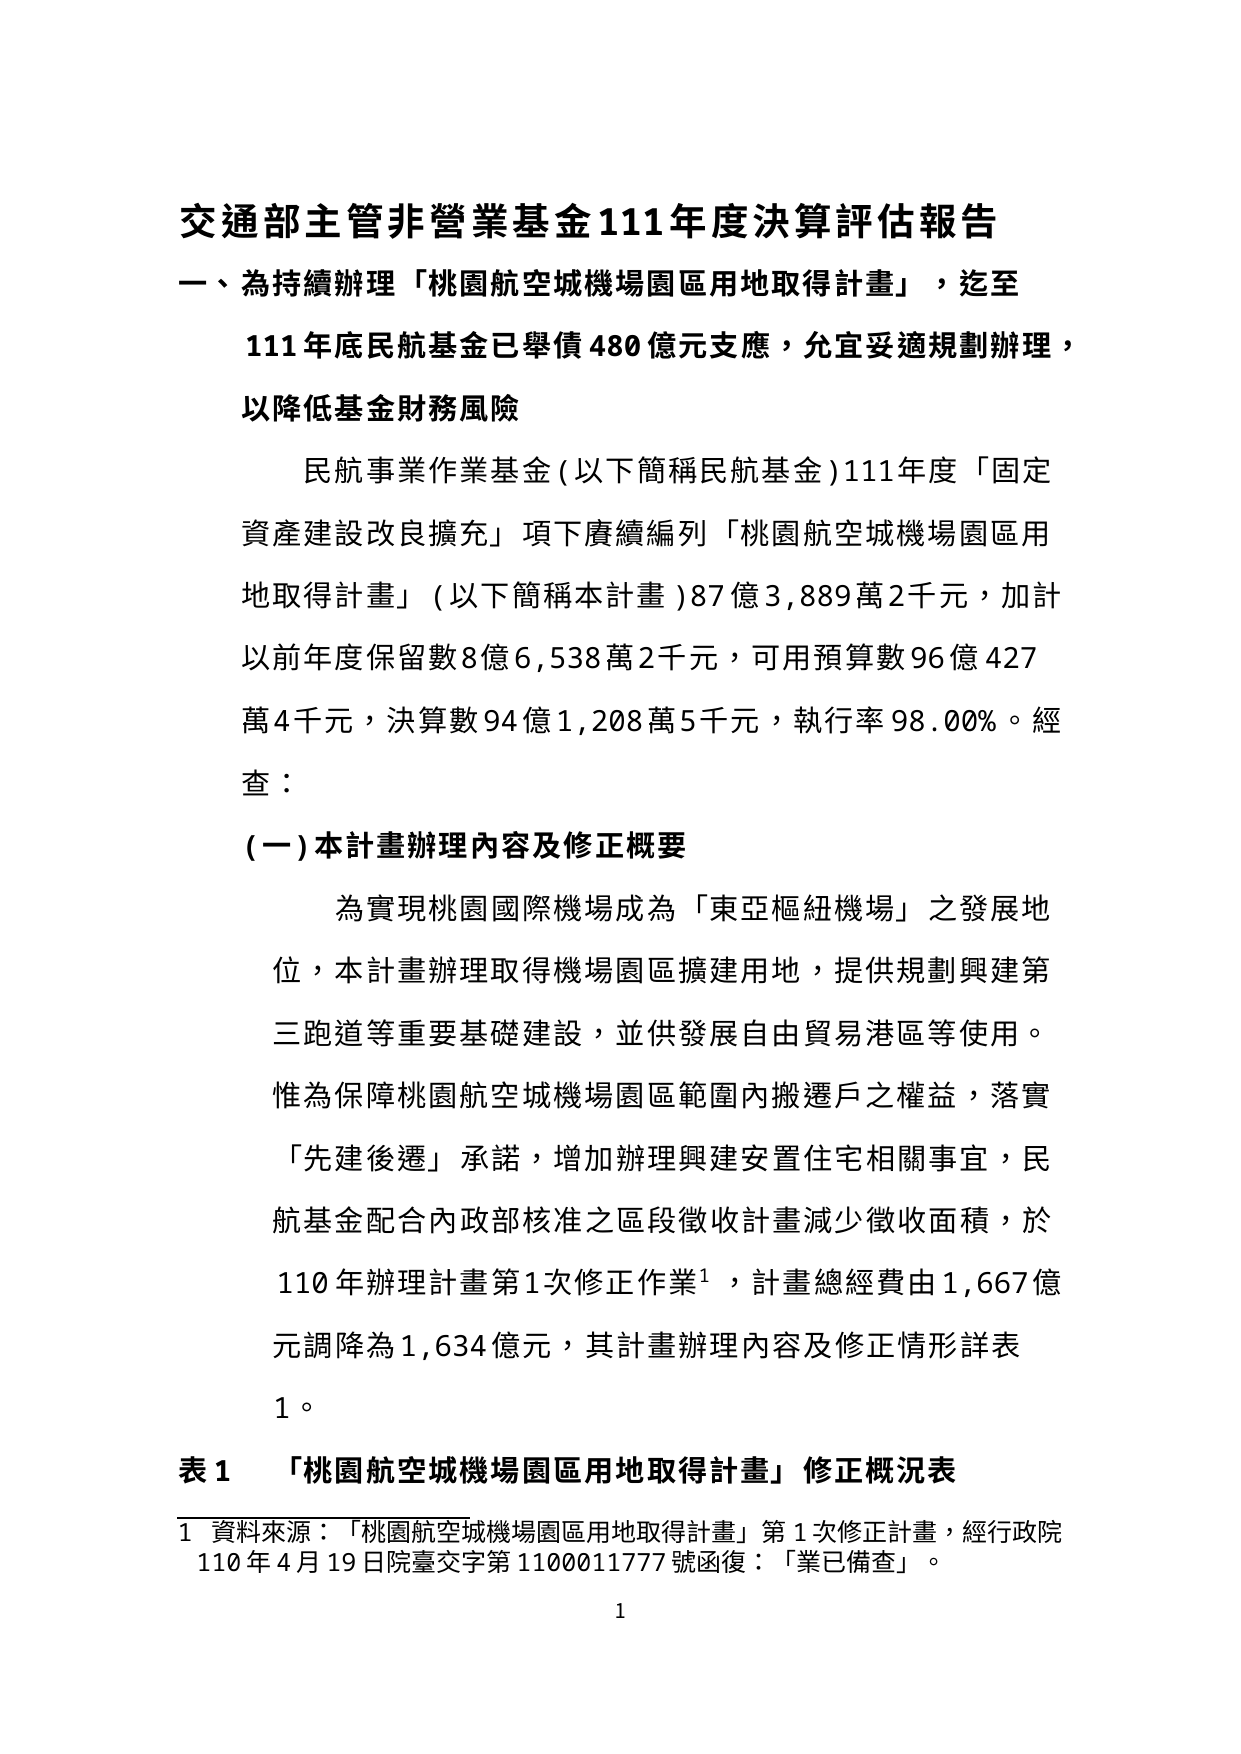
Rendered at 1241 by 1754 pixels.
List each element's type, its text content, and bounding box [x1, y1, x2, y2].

text 為實現桃園國際機場成為「東亞樞紐機場」之發展地位，本計畫辦理取得機場園區擴建用地，提供規劃興建第三跑道等重要基礎建設，並供發展自由貿易港區等使用。惟為保障桃園航空城機場園區範圍內搬遷戶之權益，落實「先建後遷」承諾，增加辦理興建安置住宅相關事宜，民航基金配合內政部核准之區段徵收計畫減少徵收面積，於110年辦理計畫第1次修正作業，計畫總經費由1,667億元調降為1,634億元，其計畫辦理內容及修正情形詳表1。 [266, 865, 1063, 1427]
text 資料來源：「桃園航空城機場園區用地取得計畫」第1次修正計畫，經行政院110年4月19日院臺交字第1100011777號函復：「業已備查」。 [177, 1518, 1063, 1577]
text (一)本計畫辦理內容及修正概要 [236, 802, 1063, 865]
text 交通部主管非營業基金111年度決算評估報告 [177, 177, 1063, 240]
text 一、為持續辦理「桃園航空城機場園區用地取得計畫」，迄至111年底民航基金已舉債480億元支應，允宜妥適規劃辦理，以降低基金財務風險 [177, 240, 1063, 427]
text 表1 「桃園航空城機場園區用地取得計畫」修正概況表 [177, 1427, 1063, 1490]
text 民航事業作業基金(以下簡稱民航基金)111年度「固定資產建設改良擴充」項下賡續編列「桃園航空城機場園區用地取得計畫」(以下簡稱本計畫)87億3,889萬2千元，加計以前年度保留數8億6,538萬2千元，可用預算數96億427萬4千元，決算數94億1,208萬5千元，執行率98.00%。經查： [236, 427, 1063, 802]
